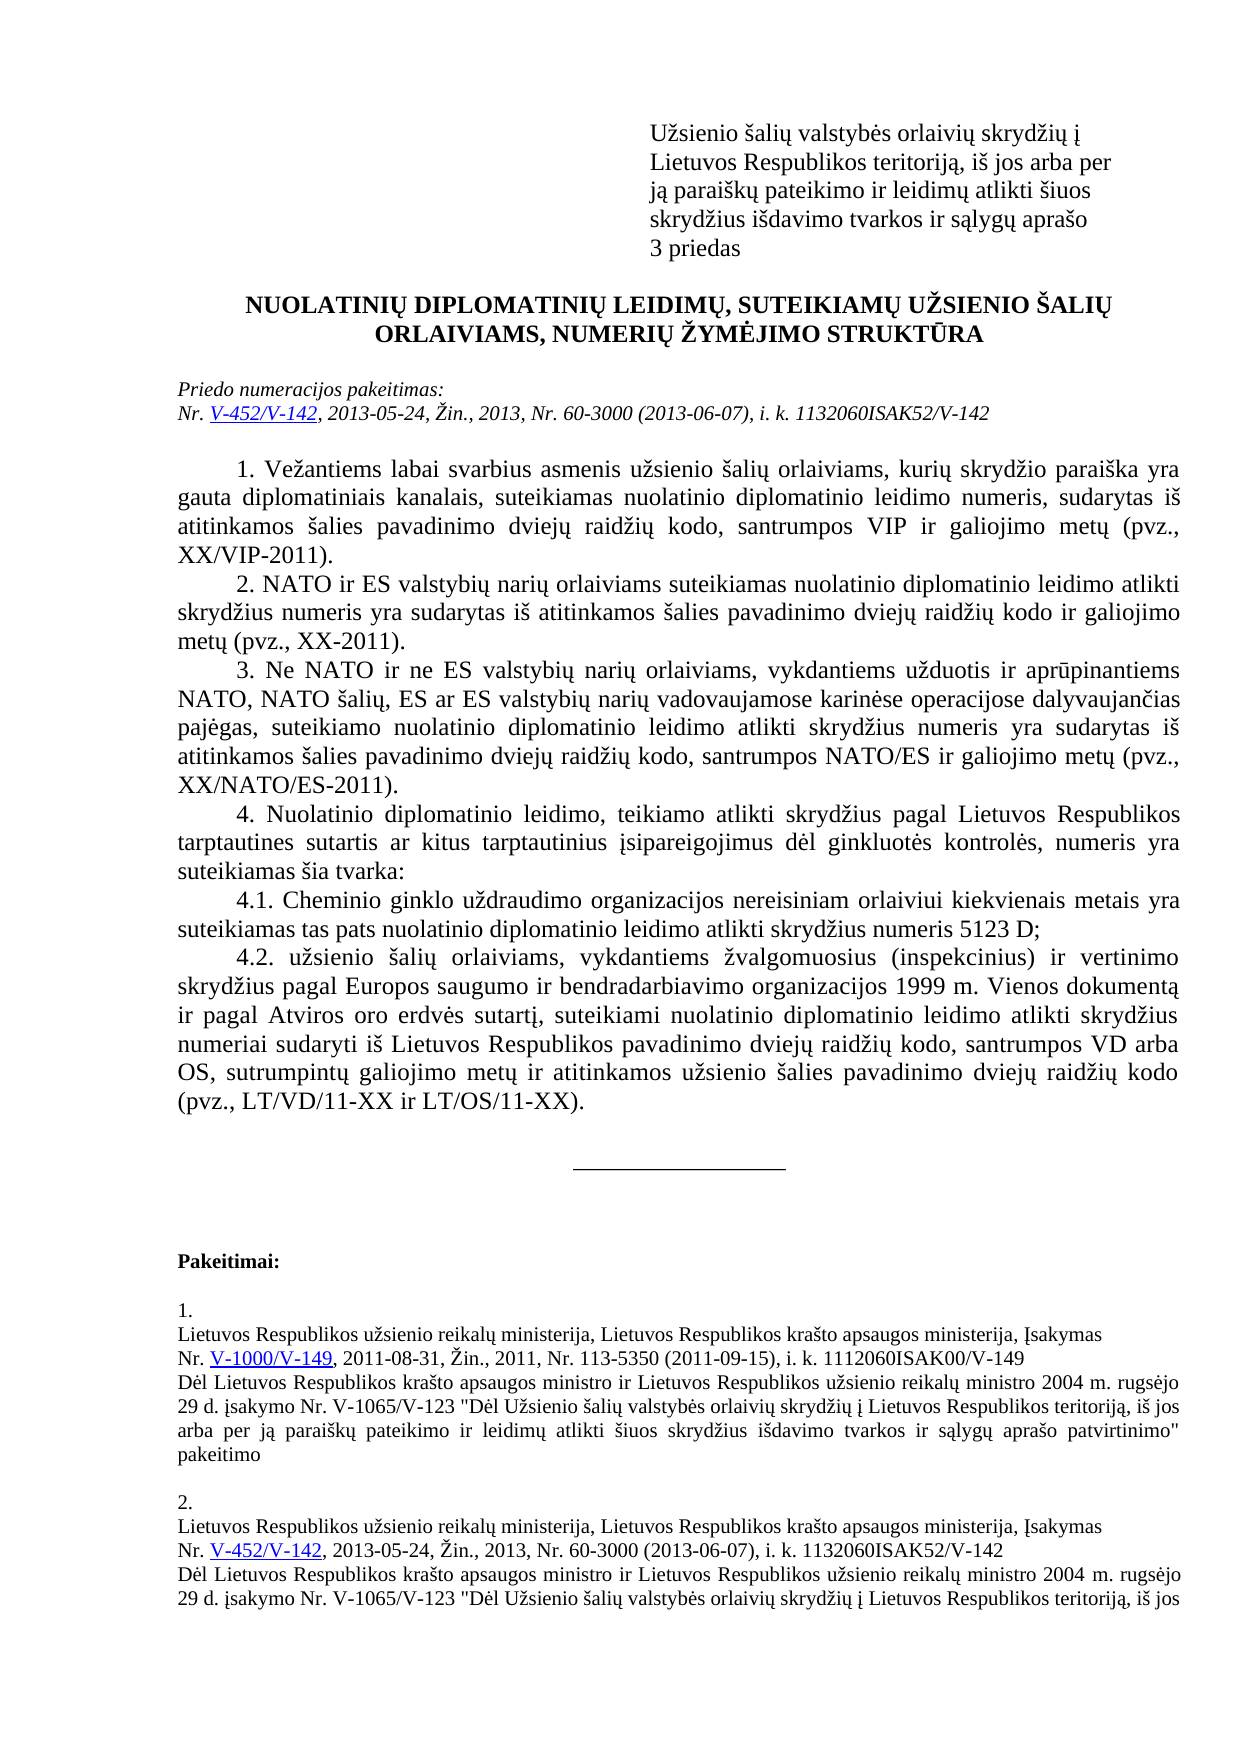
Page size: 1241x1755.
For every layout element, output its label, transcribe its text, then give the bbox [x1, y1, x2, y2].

text Priedo numeracijos pakeitimas: [177, 377, 1181, 401]
text 2. NATO ir ES valstybių narių orlaiviams suteikiamas nuolatinio diplomatinio leidimo atlikti skrydžius numeris yra sudarytas iš atitinkamos šalies pavadinimo dviejų raidžių kodo ir galiojimo metų (pvz., XX-2011). [177, 569, 1181, 655]
text Lietuvos Respublikos teritoriją, iš jos arba per [649, 147, 1181, 176]
text 2. [177, 1490, 1181, 1514]
text Dėl Lietuvos Respublikos krašto apsaugos ministro ir Lietuvos Respublikos užsienio reikalų ministro 2004 m. rugsėjo 29 d. įsakymo Nr. V-1065/V-123 "Dėl Užsienio šalių valstybės orlaivių skrydžių į Lietuvos Respublikos teritoriją, iš jos arba per ją paraiškų pateikimo ir leidimų atlikti šiuos skrydžius išdavimo tvarkos ir sąlygų aprašo patvirtinimo" pakeitimo [177, 1370, 1181, 1466]
text Nr. V-1000/V-149, 2011-08-31, Žin., 2011, Nr. 113-5350 (2011-09-15), i. k. 1112060ISAK00/V-149 [177, 1346, 1181, 1370]
text Lietuvos Respublikos užsienio reikalų ministerija, Lietuvos Respublikos krašto apsaugos ministerija, Įsakymas [177, 1322, 1181, 1346]
text 1. Vežantiems labai svarbius asmenis užsienio šalių orlaiviams, kurių skrydžio paraiška yra gauta diplomatiniais kanalais, suteikiamas nuolatinio diplomatinio leidimo numeris, sudarytas iš atitinkamos šalies pavadinimo dviejų raidžių kodo, santrumpos VIP ir galiojimo metų (pvz., XX/VIP-2011). [177, 454, 1181, 569]
text ją paraiškų pateikimo ir leidimų atlikti šiuos [649, 176, 1181, 204]
text Dėl Lietuvos Respublikos krašto apsaugos ministro ir Lietuvos Respublikos užsienio reikalų ministro 2004 m. rugsėjo 29 d. įsakymo Nr. V-1065/V-123 "Dėl Užsienio šalių valstybės orlaivių skrydžių į Lietuvos Respublikos teritoriją, iš jos [177, 1562, 1181, 1610]
text 4. Nuolatinio diplomatinio leidimo, teikiamo atlikti skrydžius pagal Lietuvos Respublikos tarptautines sutartis ar kitus tarptautinius įsipareigojimus dėl ginkluotės kontrolės, numeris yra suteikiamas šia tvarka: [177, 799, 1181, 885]
text Nr. V-452/V-142, 2013-05-24, Žin., 2013, Nr. 60-3000 (2013-06-07), i. k. 1132060ISAK52/V-142 [177, 1538, 1181, 1562]
text 4.2. užsienio šalių orlaiviams, vykdantiems žvalgomuosius (inspekcinius) ir vertinimo skrydžius pagal Europos saugumo ir bendradarbiavimo organizacijos 1999 m. Vienos dokumentą ir pagal Atviros oro erdvės sutartį, suteikiami nuolatinio diplomatinio leidimo atlikti skrydžius numeriai sudaryti iš Lietuvos Respublikos pavadinimo dviejų raidžių kodo, santrumpos VD arba OS, sutrumpintų galiojimo metų ir atitinkamos užsienio šalies pavadinimo dviejų raidžių kodo (pvz., LT/VD/11-XX ir LT/OS/11-XX). [177, 942, 1181, 1115]
text 4.1. Cheminio ginklo uždraudimo organizacijos nereisiniam orlaiviui kiekvienais metais yra suteikiamas tas pats nuolatinio diplomatinio leidimo atlikti skrydžius numeris 5123 D; [177, 885, 1181, 942]
text NUOLATINIŲ DIPLOMATINIŲ LEIDIMŲ, SUTEIKIAMŲ UŽSIENIO ŠALIŲ ORLAIVIAMS, NUMERIŲ ŽYMĖJIMO STRUKTŪRA [177, 291, 1181, 348]
text Pakeitimai: [177, 1249, 1181, 1273]
text 3. Ne NATO ir ne ES valstybių narių orlaiviams, vykdantiems užduotis ir aprūpinantiems NATO, NATO šalių, ES ar ES valstybių narių vadovaujamose karinėse operacijose dalyvaujančias pajėgas, suteikiamo nuolatinio diplomatinio leidimo atlikti skrydžius numeris yra sudarytas iš atitinkamos šalies pavadinimo dviejų raidžių kodo, santrumpos NATO/ES ir galiojimo metų (pvz., XX/NATO/ES-2011). [177, 655, 1181, 799]
text Užsienio šalių valstybės orlaivių skrydžių į [649, 118, 1181, 147]
text _________________ [177, 1144, 1181, 1172]
text Lietuvos Respublikos užsienio reikalų ministerija, Lietuvos Respublikos krašto apsaugos ministerija, Įsakymas [177, 1514, 1181, 1538]
text 3 priedas [649, 233, 1181, 262]
text 1. [177, 1297, 1181, 1322]
text Nr. V-452/V-142, 2013-05-24, Žin., 2013, Nr. 60-3000 (2013-06-07), i. k. 1132060ISAK52/V-142 [177, 401, 1181, 425]
text skrydžius išdavimo tvarkos ir sąlygų aprašo [649, 204, 1181, 233]
